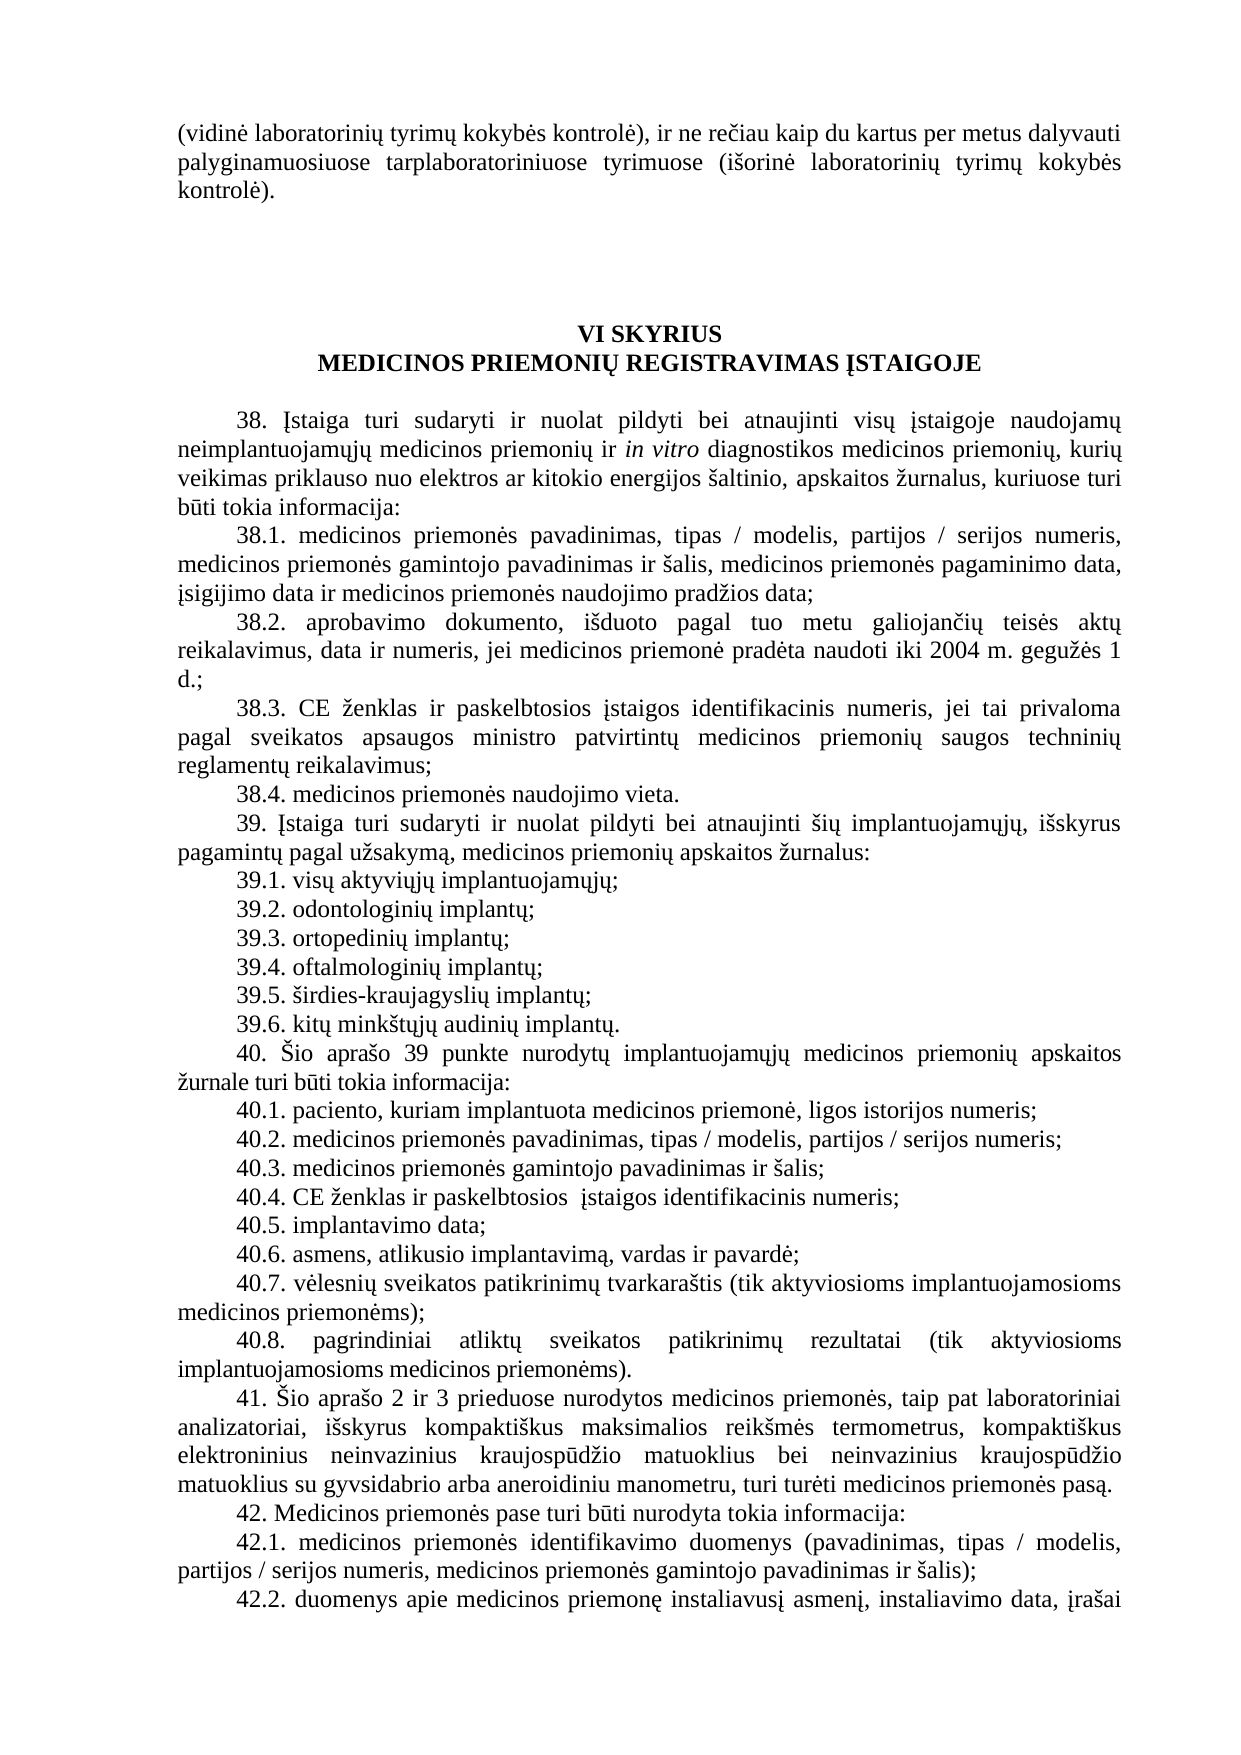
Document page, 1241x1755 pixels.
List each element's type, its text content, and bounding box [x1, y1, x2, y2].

text 40.6. asmens, atlikusio implantavimą, vardas ir pavardė; [177, 1239, 1122, 1268]
text (vidinė laboratorinių tyrimų kokybės kontrolė), ir ne rečiau kaip du kartus per metus dalyvauti palyginamuosiuose tarplaboratoriniuose tyrimuose (išorinė laboratorinių tyrimų kokybės kontrolė). [177, 118, 1122, 204]
text 40.7. vėlesnių sveikatos patikrinimų tvarkaraštis (tik aktyviosioms implantuojamosioms medicinos priemonėms); [177, 1268, 1122, 1326]
text 40.1. paciento, kuriam implantuota medicinos priemonė, ligos istorijos numeris; [177, 1096, 1122, 1124]
text MEDICINOS priemonių REGISTRAVIMAS ĮSTAIGOJE [177, 348, 1122, 377]
text 38. Įstaiga turi sudaryti ir nuolat pildyti bei atnaujinti visų įstaigoje naudojamų neimplantuojamųjų medicinos priemonių ir in vitro diagnostikos medicinos priemonių, kurių veikimas priklauso nuo elektros ar kitokio energijos šaltinio, apskaitos žurnalus, kuriuose turi būti tokia informacija: [177, 406, 1122, 521]
text 39.6. kitų minkštųjų audinių implantų. [177, 1009, 1122, 1038]
text 41. Šio aprašo 2 ir 3 prieduose nurodytos medicinos priemonės, taip pat laboratoriniai analizatoriai, išskyrus kompaktiškus maksimalios reikšmės termometrus, kompaktiškus elektroninius neinvazinius kraujospūdžio matuoklius bei neinvazinius kraujospūdžio matuoklius su gyvsidabrio arba aneroidiniu manometru, turi turėti medicinos priemonės pasą. [177, 1383, 1122, 1498]
text VI SKYRIUS [177, 319, 1122, 348]
text 38.2. aprobavimo dokumento, išduoto pagal tuo metu galiojančių teisės aktų reikalavimus, data ir numeris, jei medicinos priemonė pradėta naudoti iki 2004 m. gegužės 1 d.; [177, 607, 1122, 693]
text 42. Medicinos priemonės pase turi būti nurodyta tokia informacija: [177, 1498, 1122, 1527]
text 42.2. duomenys apie medicinos priemonę instaliavusį asmenį, instaliavimo data, įrašai [177, 1584, 1122, 1613]
text 39.2. odontologinių implantų; [177, 894, 1122, 923]
text 39.4. oftalmologinių implantų; [177, 952, 1122, 981]
text 40.5. implantavimo data; [177, 1211, 1122, 1239]
text 42.1. medicinos priemonės identifikavimo duomenys (pavadinimas, tipas / modelis, partijos / serijos numeris, medicinos priemonės gamintojo pavadinimas ir šalis); [177, 1527, 1122, 1584]
text 40. Šio aprašo 39 punkte nurodytų implantuojamųjų medicinos priemonių apskaitos žurnale turi būti tokia informacija: [177, 1038, 1122, 1096]
text 38.1. medicinos priemonės pavadinimas, tipas / modelis, partijos / serijos numeris, medicinos priemonės gamintojo pavadinimas ir šalis, medicinos priemonės pagaminimo data, įsigijimo data ir medicinos priemonės naudojimo pradžios data; [177, 521, 1122, 607]
text 40.8. pagrindiniai atliktų sveikatos patikrinimų rezultatai (tik aktyviosioms implantuojamosioms medicinos priemonėms). [177, 1326, 1122, 1383]
text 38.3. CE ženklas ir paskelbtosios įstaigos identifikacinis numeris, jei tai privaloma pagal sveikatos apsaugos ministro patvirtintų medicinos priemonių saugos techninių reglamentų reikalavimus; [177, 693, 1122, 779]
text 40.2. medicinos priemonės pavadinimas, tipas / modelis, partijos / serijos numeris; [177, 1124, 1122, 1153]
text 40.4. CE ženklas ir paskelbtosios įstaigos identifikacinis numeris; [177, 1182, 1122, 1211]
text 39.1. visų aktyviųjų implantuojamųjų; [177, 866, 1122, 894]
text 38.4. medicinos priemonės naudojimo vieta. [177, 779, 1122, 808]
text 39.3. ortopedinių implantų; [177, 923, 1122, 952]
text 39.5. širdies-kraujagyslių implantų; [177, 981, 1122, 1009]
text 39. Įstaiga turi sudaryti ir nuolat pildyti bei atnaujinti šių implantuojamųjų, išskyrus pagamintų pagal užsakymą, medicinos priemonių apskaitos žurnalus: [177, 808, 1122, 866]
text 40.3. medicinos priemonės gamintojo pavadinimas ir šalis; [177, 1153, 1122, 1182]
